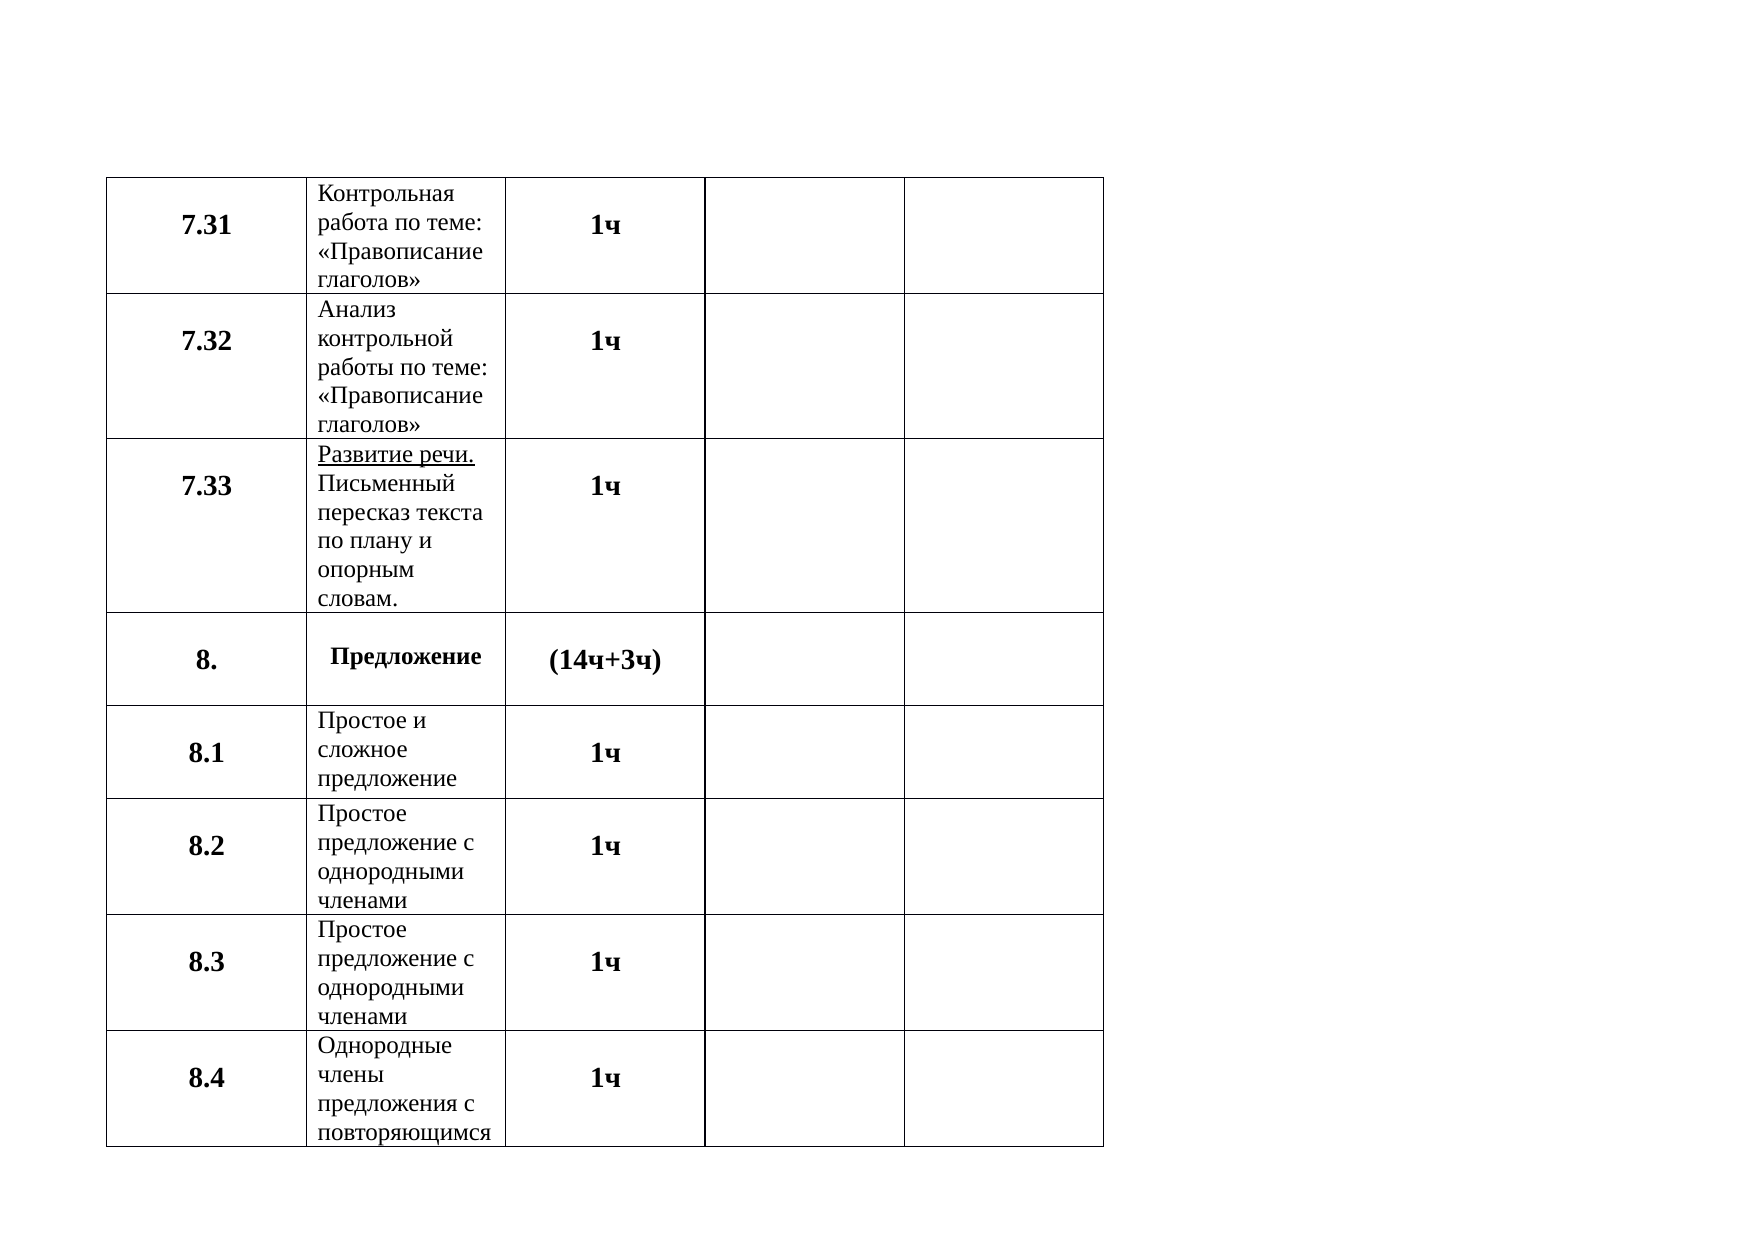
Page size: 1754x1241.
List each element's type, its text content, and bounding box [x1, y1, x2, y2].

table_cell Однородные члены предложения с повторяющимся [307, 1031, 505, 1146]
table_cell [905, 178, 1103, 293]
table_cell [905, 439, 1103, 612]
table_cell 7.33 [107, 439, 306, 612]
table_cell Простое и сложное предложение [307, 706, 505, 797]
table_cell [706, 706, 904, 797]
table_cell [905, 706, 1103, 797]
table_cell [706, 1031, 904, 1146]
table_cell [706, 439, 904, 612]
table_cell 1ч [506, 294, 704, 438]
table_cell [706, 294, 904, 438]
table_cell [905, 915, 1103, 1029]
table_cell 1ч [506, 439, 704, 612]
table_cell 1ч [506, 915, 704, 1029]
table_cell [905, 294, 1103, 438]
table_cell 8.1 [107, 706, 306, 797]
table_cell 8.2 [107, 799, 306, 913]
table_cell 7.32 [107, 294, 306, 438]
table_cell 8. [107, 613, 306, 704]
table_cell Предложение [307, 613, 505, 704]
table_cell [706, 613, 904, 704]
table_cell Простое предложение с однородными членами [307, 799, 505, 913]
table_cell 8.4 [107, 1031, 306, 1146]
table_cell (14ч+3ч) [506, 613, 704, 704]
table_cell 1ч [506, 706, 704, 797]
table_cell [706, 799, 904, 913]
table_cell 7.31 [107, 178, 306, 293]
table_cell 8.3 [107, 915, 306, 1029]
table_cell 1ч [506, 1031, 704, 1146]
table_cell Простое предложение с однородными членами [307, 915, 505, 1029]
table_cell Анализ контрольной работы по теме: «Правописание глаголов» [307, 294, 505, 438]
table_cell 1ч [506, 178, 704, 293]
table_cell 1ч [506, 799, 704, 913]
table_cell Развитие речи. Письменный пересказ текста по плану и опорным словам. [307, 439, 505, 612]
table_cell [706, 915, 904, 1029]
table_cell [706, 178, 904, 293]
table_cell [905, 613, 1103, 704]
table_cell [905, 1031, 1103, 1146]
table_cell Контрольная работа по теме: «Правописание глаголов» [307, 178, 505, 293]
table_cell [905, 799, 1103, 913]
